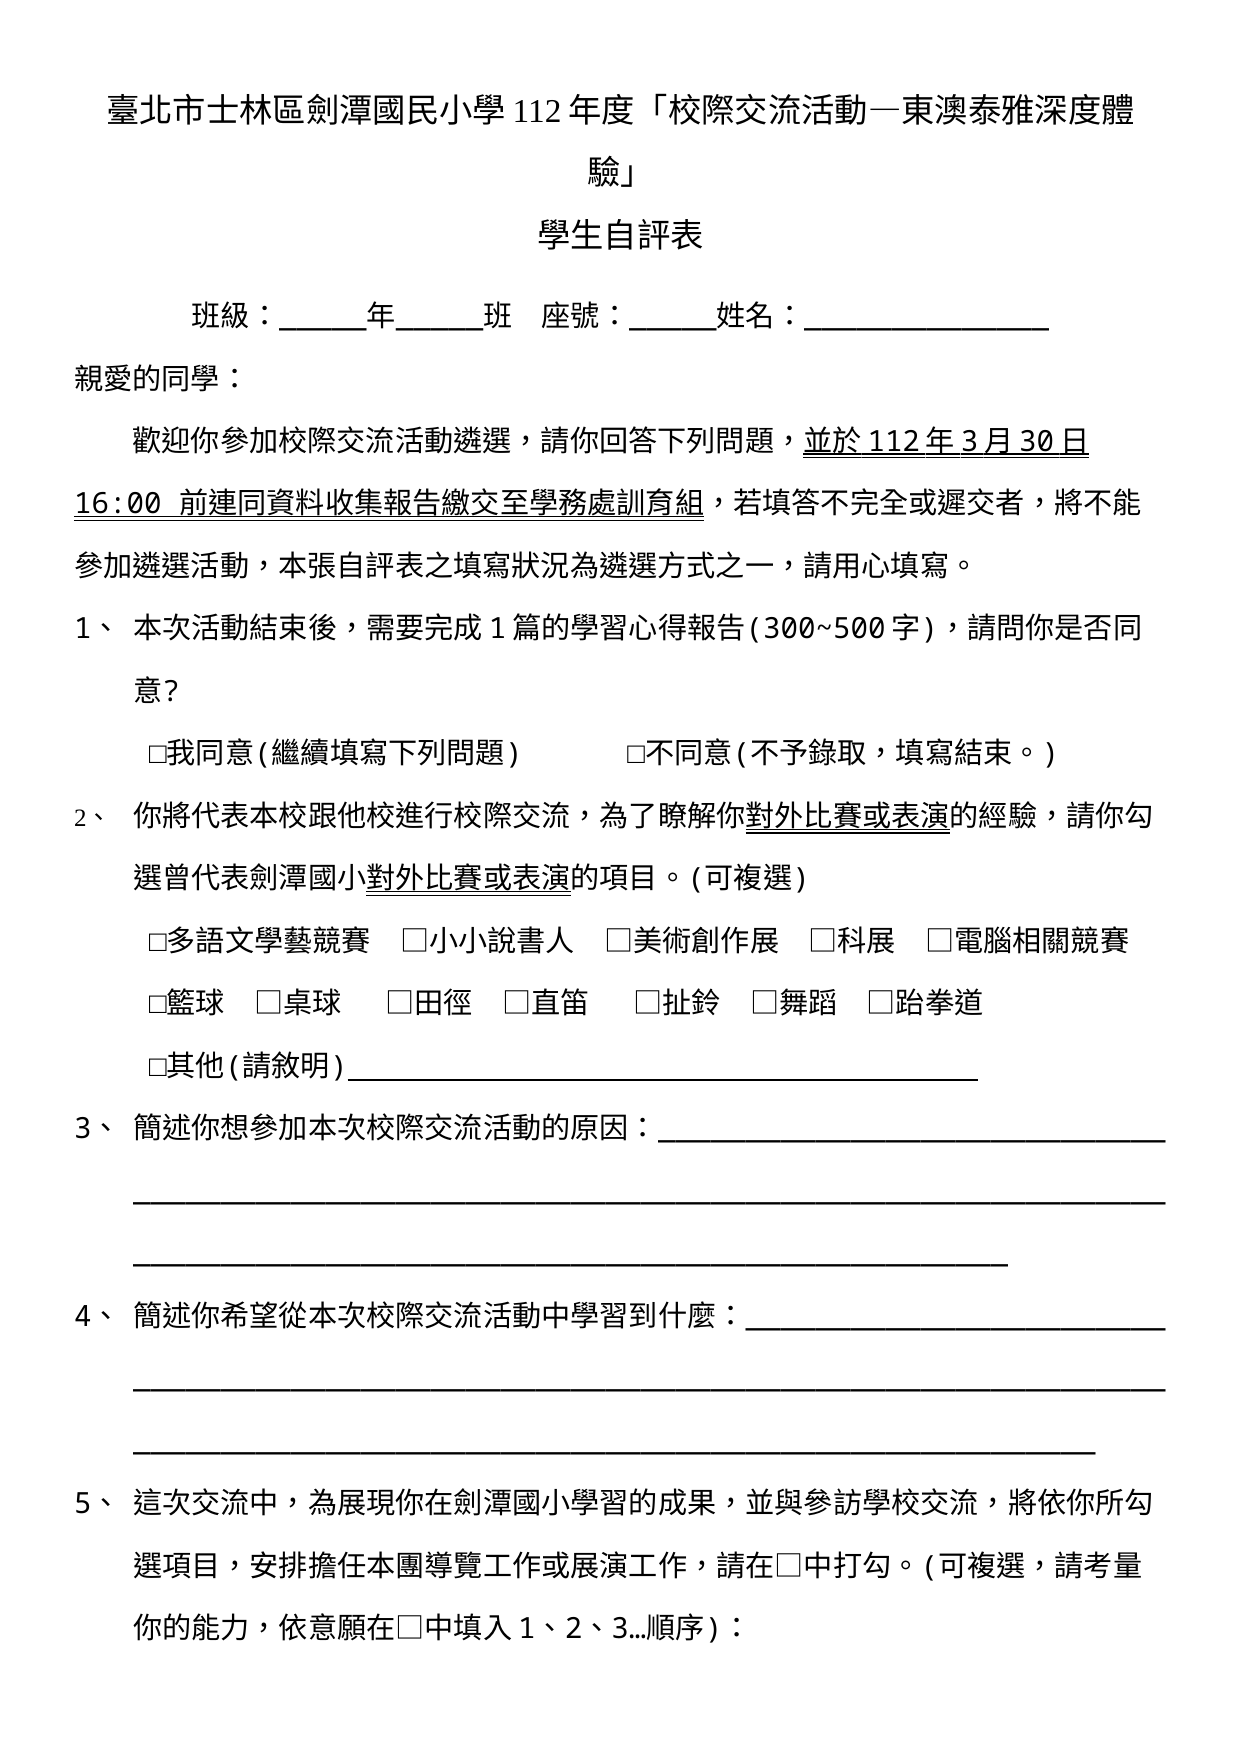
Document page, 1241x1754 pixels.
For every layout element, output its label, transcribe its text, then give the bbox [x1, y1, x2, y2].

text 學生自評表 [74, 191, 1167, 253]
text 班級：_____年_____班 座號：_____姓名：______________ [74, 272, 1167, 335]
list 本次活動結束後，需要完成1篇的學習心得報告(300~500字)，請問你是否同意? [74, 585, 1167, 710]
text 臺北市士林區劍潭國民小學112年度「校際交流活動—東澳泰雅深度體驗」 [74, 66, 1167, 191]
text □其他(請敘明) [149, 1022, 1167, 1085]
text □多語文學藝競賽 □小小說書人 □美術創作展 □科展 □電腦相關競賽 [149, 897, 1167, 960]
text □籃球 □桌球 □田徑 □直笛 □扯鈴 □舞蹈 □跆拳道 [149, 960, 1167, 1022]
list 你將代表本校跟他校進行校際交流，為了瞭解你對外比賽或表演的經驗，請你勾選曾代表劍潭國小對外比賽或表演的項目。(可複選) [74, 772, 1167, 897]
list 簡述你想參加本次校際交流活動的原因：__________________________________________________________________________________________________________________________________________ [74, 1085, 1167, 1272]
list 這次交流中，為展現你在劍潭國小學習的成果，並與參訪學校交流，將依你所勾選項目，安排擔任本團導覽工作或展演工作，請在□中打勾。(可複選，請考量你的能力，依意願在□中填入1、2、3…順序)： [74, 1460, 1167, 1647]
text □我同意(繼續填寫下列問題) □不同意(不予錄取，填寫結束。) [149, 710, 1167, 772]
list 簡述你希望從本次校際交流活動中學習到什麼：__________________________________________________________________________________________________________________________________________ [74, 1272, 1167, 1460]
text 親愛的同學： [74, 335, 1167, 397]
text 歡迎你參加校際交流活動遴選，請你回答下列問題，並於112年3月30日16:00 前連同資料收集報告繳交至學務處訓育組，若填答不完全或遲交者，將不能參加遴選活動，本張自評表之填寫狀況為遴選方式之一，請用心填寫。 [74, 397, 1167, 585]
